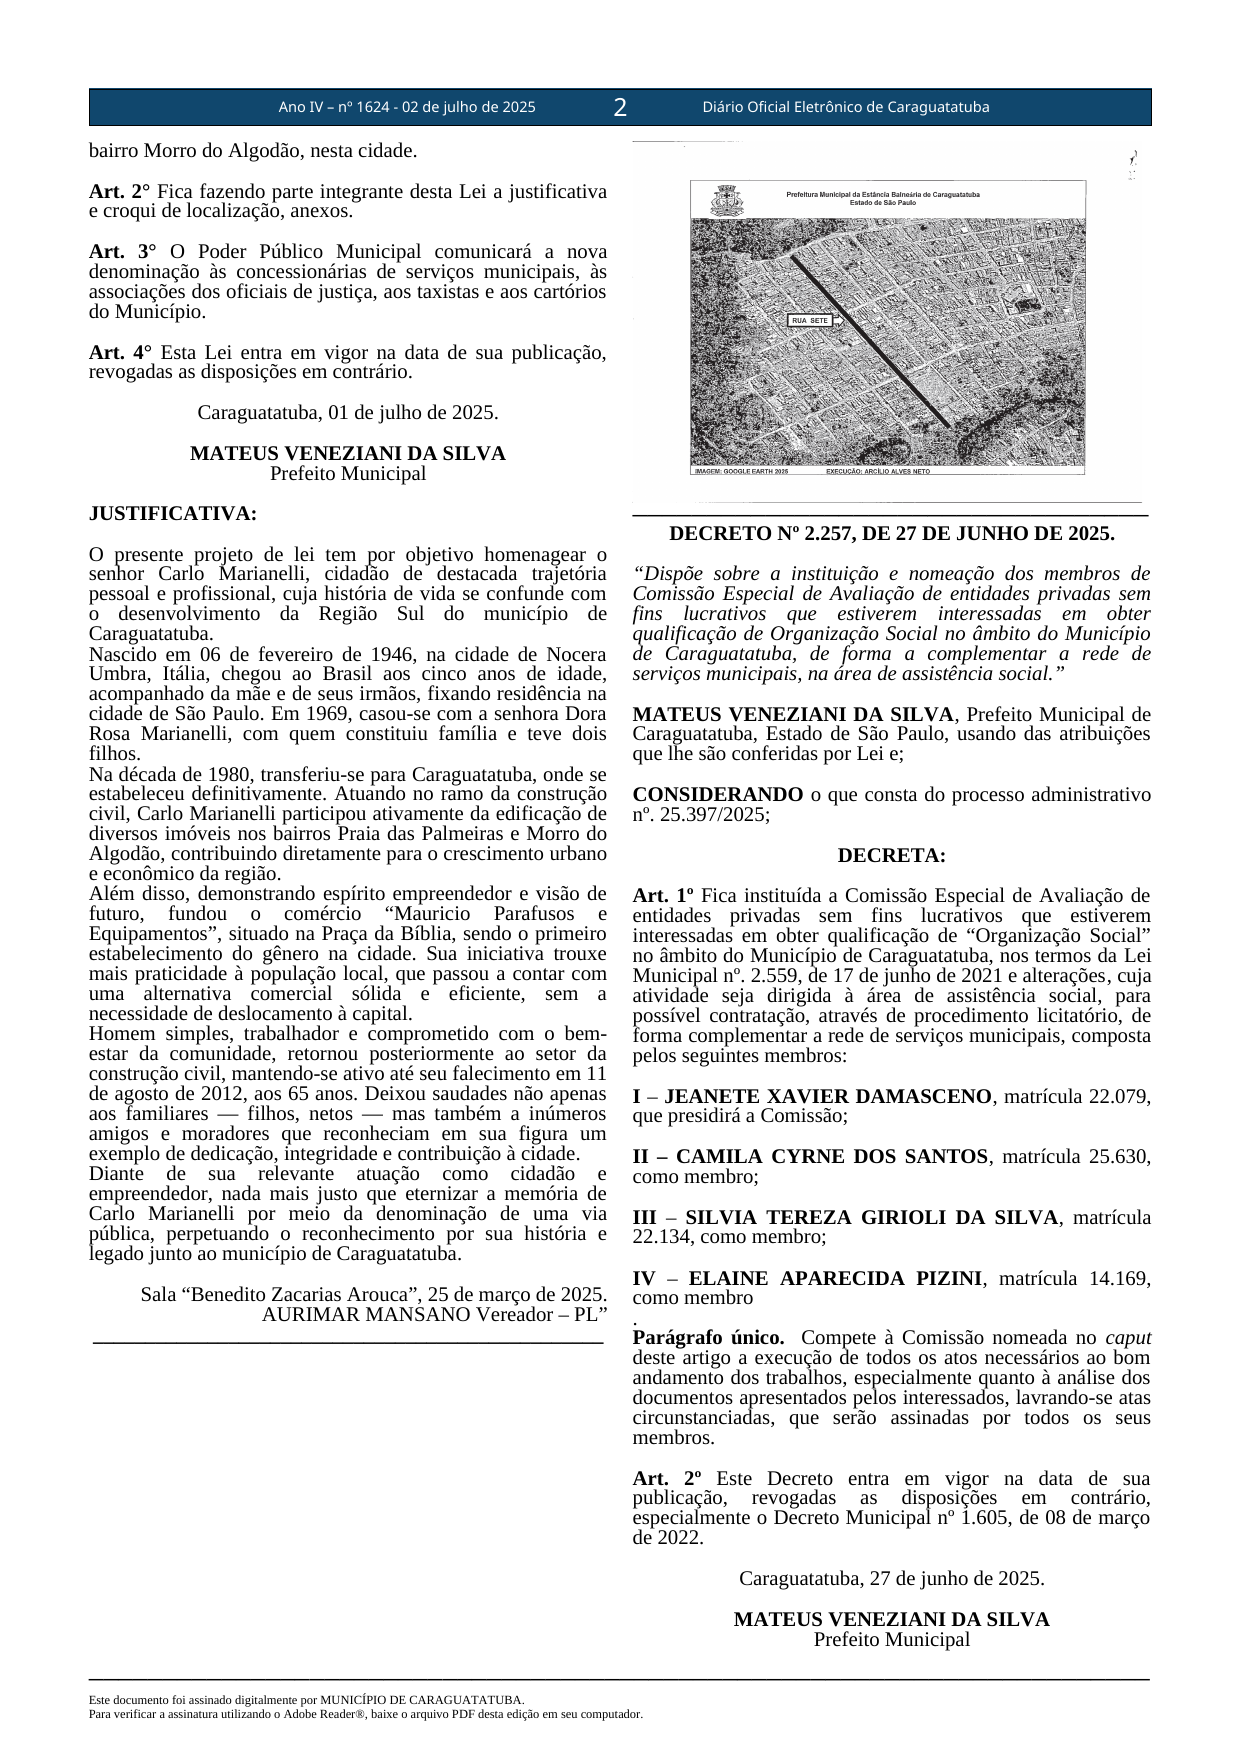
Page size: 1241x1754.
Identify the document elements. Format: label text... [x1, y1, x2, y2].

text O presente projeto de lei tem por objetivo homenagear o senhor Carlo Marianelli, cidadão de destacada trajetória pessoal e profissional, cuja história de vida se confunde com o desenvolvimento da Região Sul do município de Caraguatatuba. [88, 545, 608, 645]
text Art. 1º Fica instituída a Comissão Especial de Avaliação de entidades privadas sem fins lucrativos que estiverem interessadas em obter qualificação de “Organização Social” no âmbito do Município de Caraguatatuba, nos termos da Lei Municipal nº. 2.559, de 17 de junho de 2021 e alterações, cuja atividade seja dirigida à área de assistência social, para possível contratação, através de procedimento licitatório, de forma complementar a rede de serviços municipais, composta pelos seguintes membros: [632, 887, 1152, 1067]
text Prefeito Municipal [88, 464, 608, 484]
text I – JEANETE XAVIER DAMASCENO, matrícula 22.079, que presidirá a Comissão; [632, 1088, 1152, 1127]
text MATEUS VENEZIANI DA SILVA, Prefeito Municipal de Caraguatatuba, Estado de São Paulo, usando das atribuições que lhe são conferidas por Lei e; [632, 706, 1152, 765]
text Art. 4° Esta Lei entra em vigor na data de sua publicação, revogadas as disposições em contrário. [88, 343, 608, 383]
text Parágrafo único. Compete à Comissão nomeada no caput deste artigo a execução de todos os atos necessários ao bom andamento dos trabalhos, especialmente quanto à análise dos documentos apresentados pelos interessados, lavrando-se atas circunstanciadas, que serão assinadas por todos os seus membros. [632, 1329, 1152, 1449]
text MATEUS VENEZIANI DA SILVA [632, 1611, 1152, 1630]
text Nascido em 06 de fevereiro de 1946, na cidade de Nocera Umbra, Itália, chegou ao Brasil aos cinco anos de idade, acompanhado da mãe e de seus irmãos, fixando residência na cidade de São Paulo. Em 1969, casou-se com a senhora Dora Rosa Marianelli, com quem constituiu família e teve dois filhos. [88, 645, 608, 765]
text ─────────────────────────────────── [632, 503, 1152, 524]
text AURIMAR MANSANO Vereador – PL” [88, 1305, 608, 1325]
text Art. 2º Este Decreto entra em vigor na data de sua publicação, revogadas as disposições em contrário, especialmente o Decreto Municipal nº 1.605, de 08 de março de 2022. [632, 1469, 1152, 1549]
text Prefeito Municipal [632, 1630, 1152, 1650]
text Art. 3° O Poder Público Municipal comunicará a nova denominação às concessionárias de serviços municipais, às associações dos oficiais de justiça, aos taxistas e aos cartórios do Município. [88, 243, 608, 323]
text Caraguatatuba, 01 de julho de 2025. [88, 404, 608, 424]
text IV – ELAINE APARECIDA PIZINI, matrícula 14.169, como membro [632, 1269, 1152, 1309]
text Caraguatatuba, 27 de junho de 2025. [632, 1570, 1152, 1590]
text . [632, 1309, 1152, 1329]
text Art. 2° Fica fazendo parte integrante desta Lei a justificativa e croqui de localização, anexos. [88, 182, 608, 222]
text Além disso, demonstrando espírito empreendedor e visão de futuro, fundou o comércio “Mauricio Parafusos e Equipamentos”, situado na Praça da Bíblia, sendo o primeiro estabelecimento do gênero na cidade. Sua iniciativa trouxe mais praticidade à população local, que passou a contar com uma alternativa comercial sólida e eficiente, sem a necessidade de deslocamento à capital. [88, 885, 608, 1025]
text Homem simples, trabalhador e comprometido com o bem-estar da comunidade, retornou posteriormente ao setor da construção civil, mantendo-se ativo até seu falecimento em 11 de agosto de 2012, aos 65 anos. Deixou saudades não apenas aos familiares — filhos, netos — mas também a inúmeros amigos e moradores que reconheciam em sua figura um exemplo de dedicação, integridade e contribuição à cidade. [88, 1025, 608, 1165]
text III – SILVIA TEREZA GIRIOLI DA SILVA, matrícula 22.134, como membro; [632, 1209, 1152, 1248]
text DECRETA: [632, 847, 1152, 866]
text bairro Morro do Algodão, nesta cidade. [88, 142, 608, 162]
text CONSIDERANDO o que consta do processo administrativo nº. 25.397/2025; [632, 786, 1152, 826]
text DECRETO Nº 2.257, DE 27 DE JUNHO DE 2025. [632, 524, 1152, 544]
text Na década de 1980, transferiu-se para Caraguatatuba, onde se estabeleceu definitivamente. Atuando no ramo da construção civil, Carlo Marianelli participou ativamente da edificação de diversos imóveis nos bairros Praia das Palmeiras e Morro do Algodão, contribuindo diretamente para o crescimento urbano e econômico da região. [88, 765, 608, 885]
text MATEUS VENEZIANI DA SILVA [88, 444, 608, 464]
text Sala “Benedito Zacarias Arouca”, 25 de março de 2025. [88, 1285, 608, 1305]
text “Dispõe sobre a instituição e nomeação dos membros de Comissão Especial de Avaliação de entidades privadas sem fins lucrativos que estiverem interessadas em obter qualificação de Organização Social no âmbito do Município de Caraguatatuba, de forma a complementar a rede de serviços municipais, na área de assistência social.” [632, 565, 1152, 685]
text _________________________________________________ [88, 1325, 608, 1345]
text Diante de sua relevante atuação como cidadão e empreendedor, nada mais justo que eternizar a memória de Carlo Marianelli por meio da denominação de uma via pública, perpetuando o reconhecimento por sua história e legado junto ao município de Caraguatatuba. [88, 1165, 608, 1265]
text JUSTIFICATIVA: [88, 505, 608, 525]
text II – CAMILA CYRNE DOS SANTOS, matrícula 25.630, como membro; [632, 1148, 1152, 1188]
